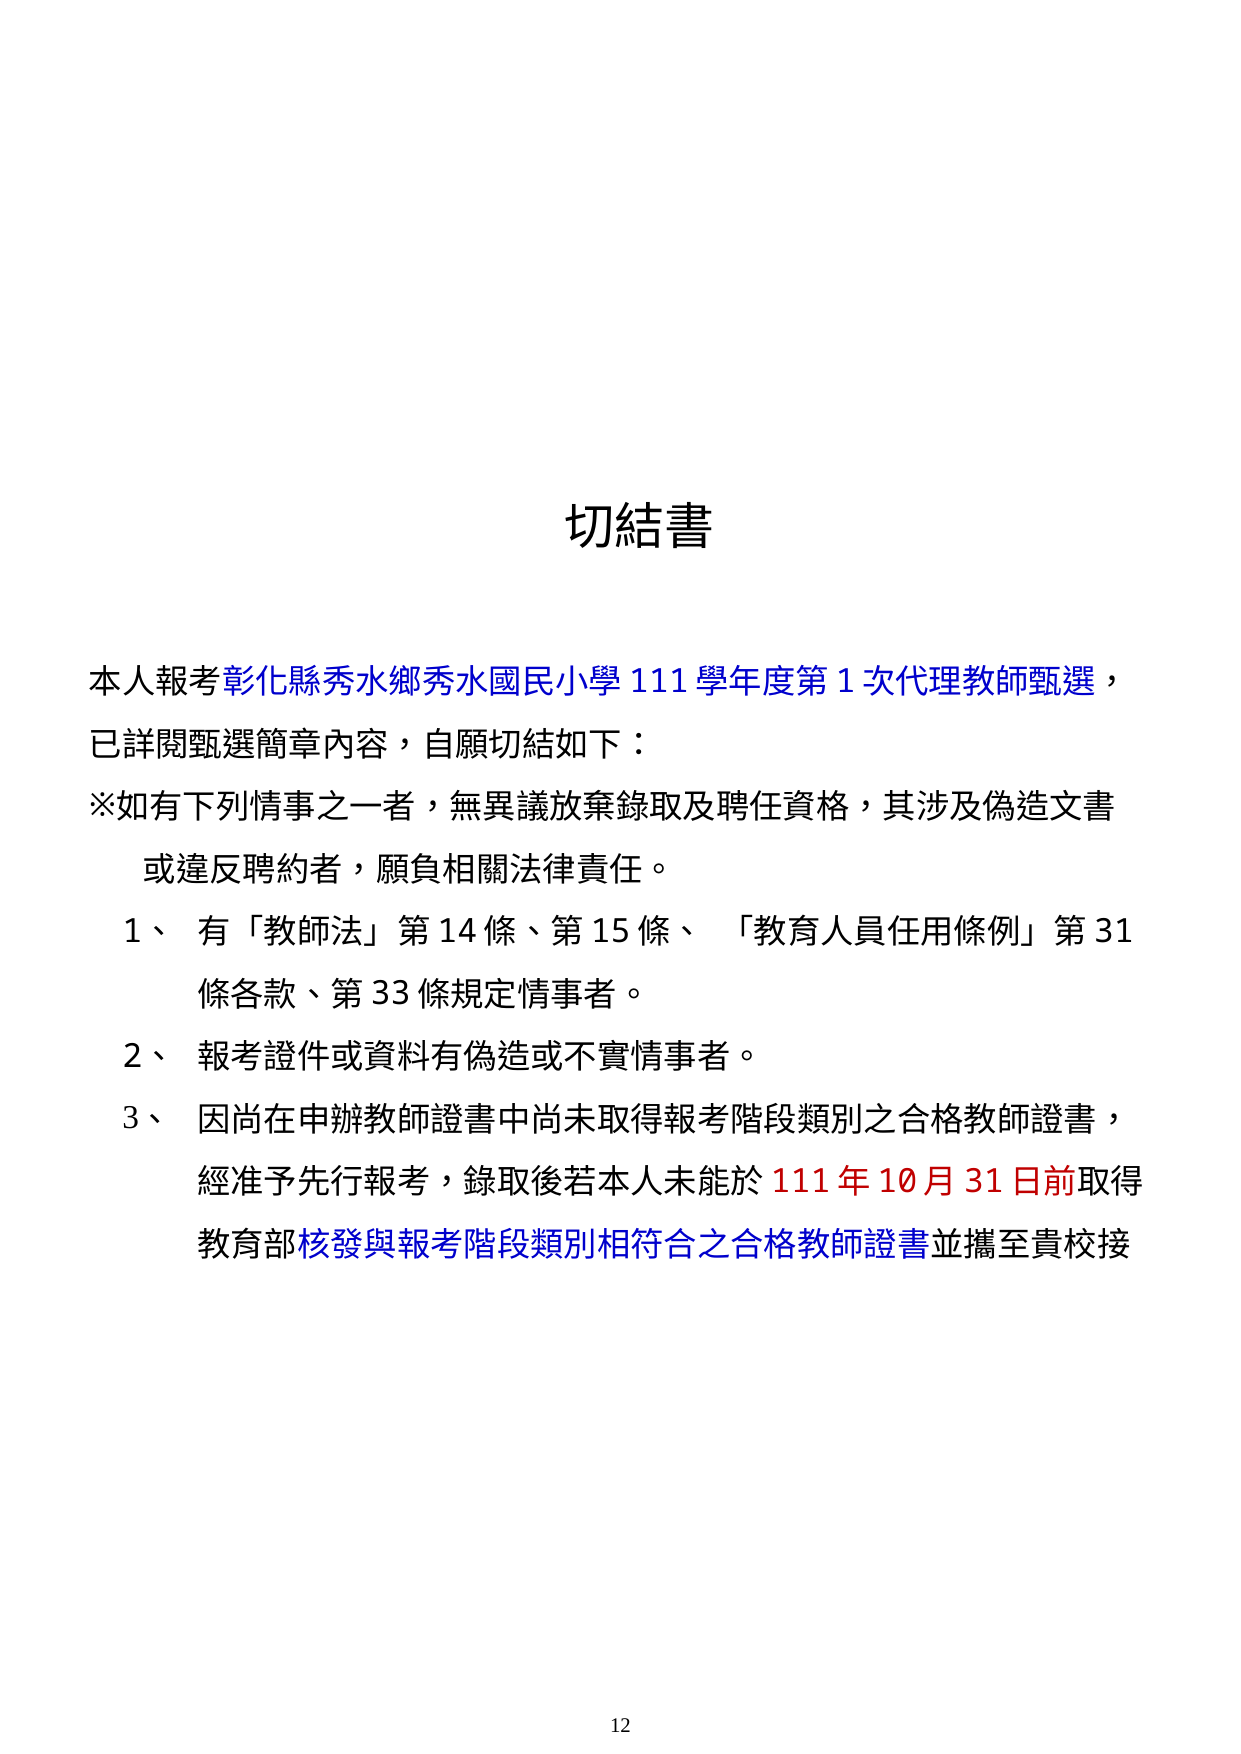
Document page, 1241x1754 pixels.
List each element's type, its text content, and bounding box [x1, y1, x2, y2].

list 因尚在申辦教師證書中尚未取得報考階段類別之合格教師證書，經准予先行報考，錄取後若本人未能於111年10月31日前取得教育部核發與報考階段類別相符合之合格教師證書並攜至貴校接 [122, 1075, 1152, 1262]
list 有「教師法」第14條、第15條、 「教育人員任用條例」第31條各款、第33條規定情事者。 [122, 887, 1152, 1012]
text 或違反聘約者，願負相關法律責任。 [89, 825, 1152, 887]
list 報考證件或資料有偽造或不實情事者。 [122, 1012, 1152, 1075]
text 切結書 [126, 450, 1152, 575]
text 本人報考彰化縣秀水鄉秀水國民小學111學年度第1次代理教師甄選，已詳閱甄選簡章內容，自願切結如下： [89, 637, 1152, 762]
list 如有下列情事之一者，無異議放棄錄取及聘任資格，其涉及偽造文書 [89, 762, 1152, 825]
